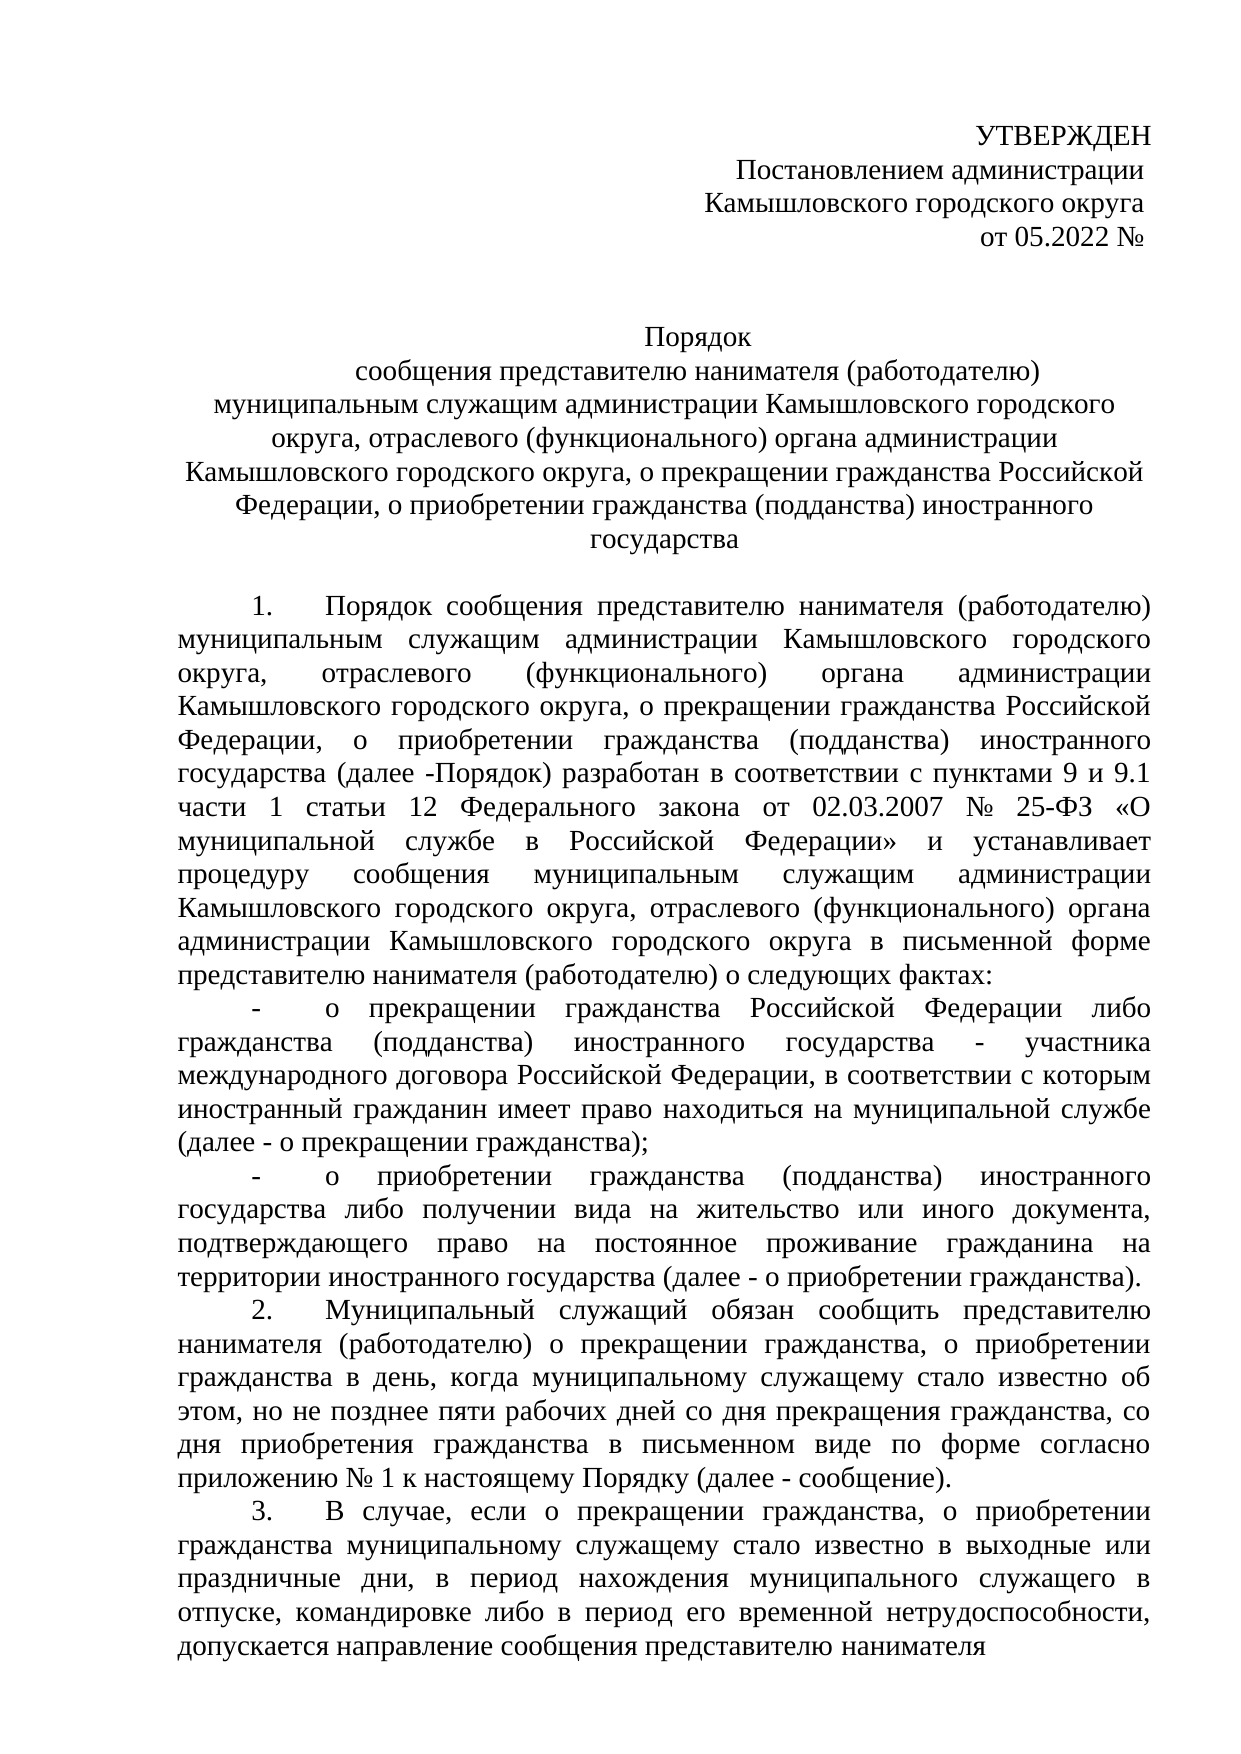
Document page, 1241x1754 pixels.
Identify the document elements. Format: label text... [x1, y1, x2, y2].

text 2. Муниципальный служащий обязан сообщить представителю нанимателя (работодателю) о прекращении гражданства, о приобретении гражданства в день, когда муниципальному служащему стало известно об этом, но не позднее пяти рабочих дней со дня прекращения гражданства, со дня приобретения гражданства в письменном виде по форме согласно приложению № 1 к настоящему Порядку (далее - сообщение). [177, 1292, 1152, 1493]
text сообщения представителю нанимателя (работодателю) [177, 353, 1152, 387]
text - о прекращении гражданства Российской Федерации либо гражданства (подданства) иностранного государства - участника международного договора Российской Федерации, в соответствии с которым иностранный гражданин имеет право находиться на муниципальной службе (далее - о прекращении гражданства); [177, 990, 1152, 1158]
text - о приобретении гражданства (подданства) иностранного государства либо получении вида на жительство или иного документа, подтверждающего право на постоянное проживание гражданина на территории иностранного государства (далее - о приобретении гражданства). [177, 1158, 1152, 1292]
text 3. В случае, если о прекращении гражданства, о приобретении гражданства муниципальному служащему стало известно в выходные или праздничные дни, в период нахождения муниципального служащего в отпуске, командировке либо в период его временной нетрудоспособности, допускается направление сообщения представителю нанимателя [177, 1493, 1152, 1661]
text Порядок [177, 319, 1152, 353]
text от 05.2022 № [177, 219, 1152, 252]
text Постановлением администрации [177, 152, 1152, 185]
text Камышловского городского округа [177, 185, 1152, 219]
text муниципальным служащим администрации Камышловского городского округа, отраслевого (функционального) органа администрации Камышловского городского округа, о прекращении гражданства Российской Федерации, о приобретении гражданства (подданства) иностранного государства [177, 387, 1152, 554]
text 1. Порядок сообщения представителю нанимателя (работодателю) муниципальным служащим администрации Камышловского городского округа, отраслевого (функционального) органа администрации Камышловского городского округа, о прекращении гражданства Российской Федерации, о приобретении гражданства (подданства) иностранного государства (далее -Порядок) разработан в соответствии с пунктами 9 и 9.1 части 1 статьи 12 Федерального закона от 02.03.2007 № 25-ФЗ «О муниципальной службе в Российской Федерации» и устанавливает процедуру сообщения муниципальным служащим администрации Камышловского городского округа, отраслевого (функционального) органа администрации Камышловского городского округа в письменной форме представителю нанимателя (работодателю) о следующих фактах: [177, 588, 1152, 990]
text УТВЕРЖДЕН [177, 118, 1152, 152]
